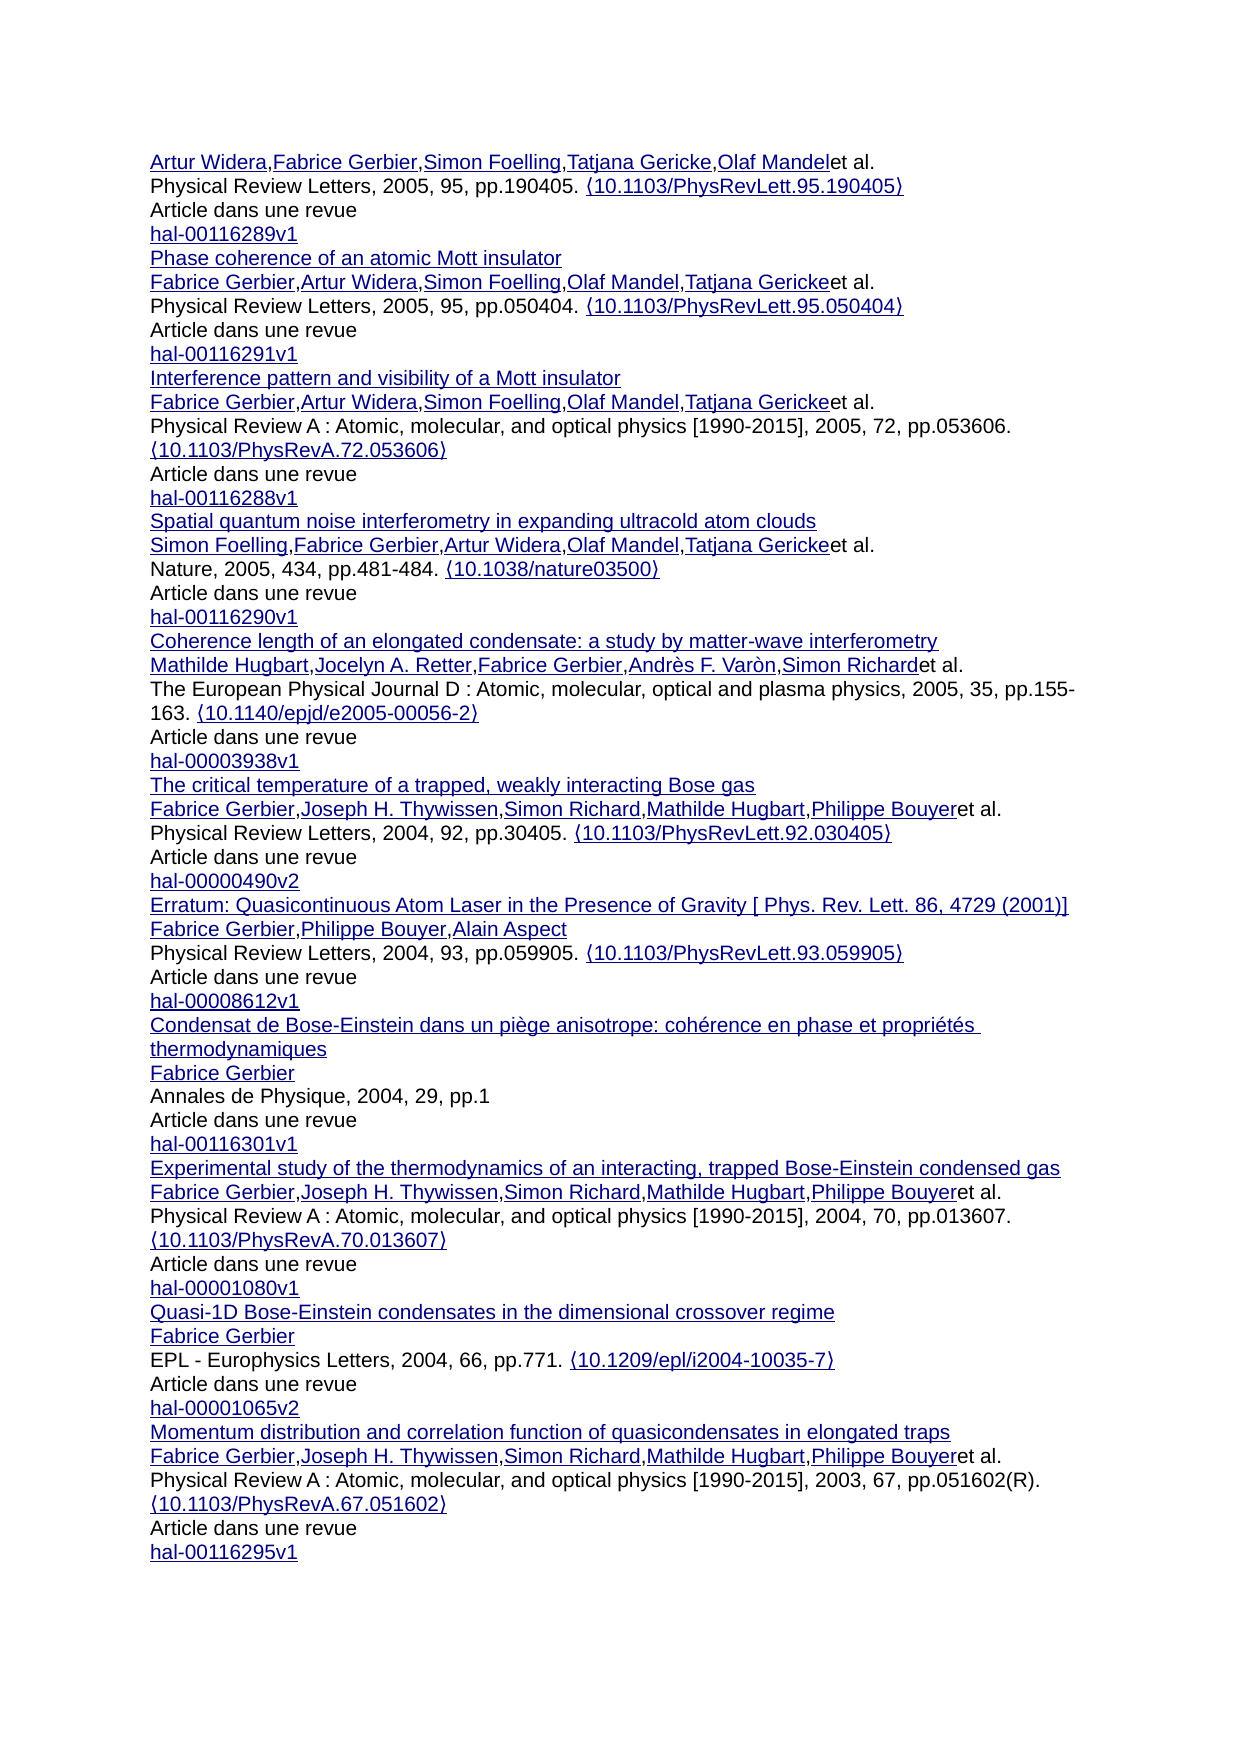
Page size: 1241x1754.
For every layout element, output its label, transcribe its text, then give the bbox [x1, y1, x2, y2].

table_cell Interference pattern and visibility of a Mott insulator Fabrice Gerbier,Artur Widera,Simon Foelling,Olaf Mandel,Tatjana Gerickeet al. Physical Review A : Atomic, molecular, and optical physics [1990-2015], 2005, 72, pp.053606. ⟨10.1103/PhysRevA.72.053606⟩ Article dans une revue hal-00116288v1 [150, 366, 1090, 509]
table_cell Condensat de Bose-Einstein dans un piège anisotrope: cohérence en phase et propriétés thermodynamiques Fabrice Gerbier Annales de Physique, 2004, 29, pp.1 Article dans une revue hal-00116301v1 [150, 1013, 1090, 1156]
table_cell Coherence length of an elongated condensate: a study by matter-wave interferometry Mathilde Hugbart,Jocelyn A. Retter,Fabrice Gerbier,Andrès F. Varòn,Simon Richardet al. The European Physical Journal D : Atomic, molecular, optical and plasma physics, 2005, 35, pp.155-163. ⟨10.1140/epjd/e2005-00056-2⟩ Article dans une revue hal-00003938v1 [150, 629, 1090, 773]
table_cell Artur Widera,Fabrice Gerbier,Simon Foelling,Tatjana Gericke,Olaf Mandelet al. Physical Review Letters, 2005, 95, pp.190405. ⟨10.1103/PhysRevLett.95.190405⟩ Article dans une revue hal-00116289v1 [150, 150, 1090, 246]
table_cell Experimental study of the thermodynamics of an interacting, trapped Bose-Einstein condensed gas Fabrice Gerbier,Joseph H. Thywissen,Simon Richard,Mathilde Hugbart,Philippe Bouyeret al. Physical Review A : Atomic, molecular, and optical physics [1990-2015], 2004, 70, pp.013607. ⟨10.1103/PhysRevA.70.013607⟩ Article dans une revue hal-00001080v1 [150, 1156, 1090, 1300]
table_cell Erratum: Quasicontinuous Atom Laser in the Presence of Gravity [ Phys. Rev. Lett. 86, 4729 (2001)] Fabrice Gerbier,Philippe Bouyer,Alain Aspect Physical Review Letters, 2004, 93, pp.059905. ⟨10.1103/PhysRevLett.93.059905⟩ Article dans une revue hal-00008612v1 [150, 893, 1090, 1012]
table_cell Phase coherence of an atomic Mott insulator Fabrice Gerbier,Artur Widera,Simon Foelling,Olaf Mandel,Tatjana Gerickeet al. Physical Review Letters, 2005, 95, pp.050404. ⟨10.1103/PhysRevLett.95.050404⟩ Article dans une revue hal-00116291v1 [150, 246, 1090, 366]
table_cell Spatial quantum noise interferometry in expanding ultracold atom clouds Simon Foelling,Fabrice Gerbier,Artur Widera,Olaf Mandel,Tatjana Gerickeet al. Nature, 2005, 434, pp.481-484. ⟨10.1038/nature03500⟩ Article dans une revue hal-00116290v1 [150, 509, 1090, 629]
table_cell Momentum distribution and correlation function of quasicondensates in elongated traps Fabrice Gerbier,Joseph H. Thywissen,Simon Richard,Mathilde Hugbart,Philippe Bouyeret al. Physical Review A : Atomic, molecular, and optical physics [1990-2015], 2003, 67, pp.051602(R). ⟨10.1103/PhysRevA.67.051602⟩ Article dans une revue hal-00116295v1 [150, 1420, 1090, 1563]
table_cell Quasi-1D Bose-Einstein condensates in the dimensional crossover regime Fabrice Gerbier EPL - Europhysics Letters, 2004, 66, pp.771. ⟨10.1209/epl/i2004-10035-7⟩ Article dans une revue hal-00001065v2 [150, 1300, 1090, 1420]
table_cell The critical temperature of a trapped, weakly interacting Bose gas Fabrice Gerbier,Joseph H. Thywissen,Simon Richard,Mathilde Hugbart,Philippe Bouyeret al. Physical Review Letters, 2004, 92, pp.30405. ⟨10.1103/PhysRevLett.92.030405⟩ Article dans une revue hal-00000490v2 [150, 773, 1090, 893]
